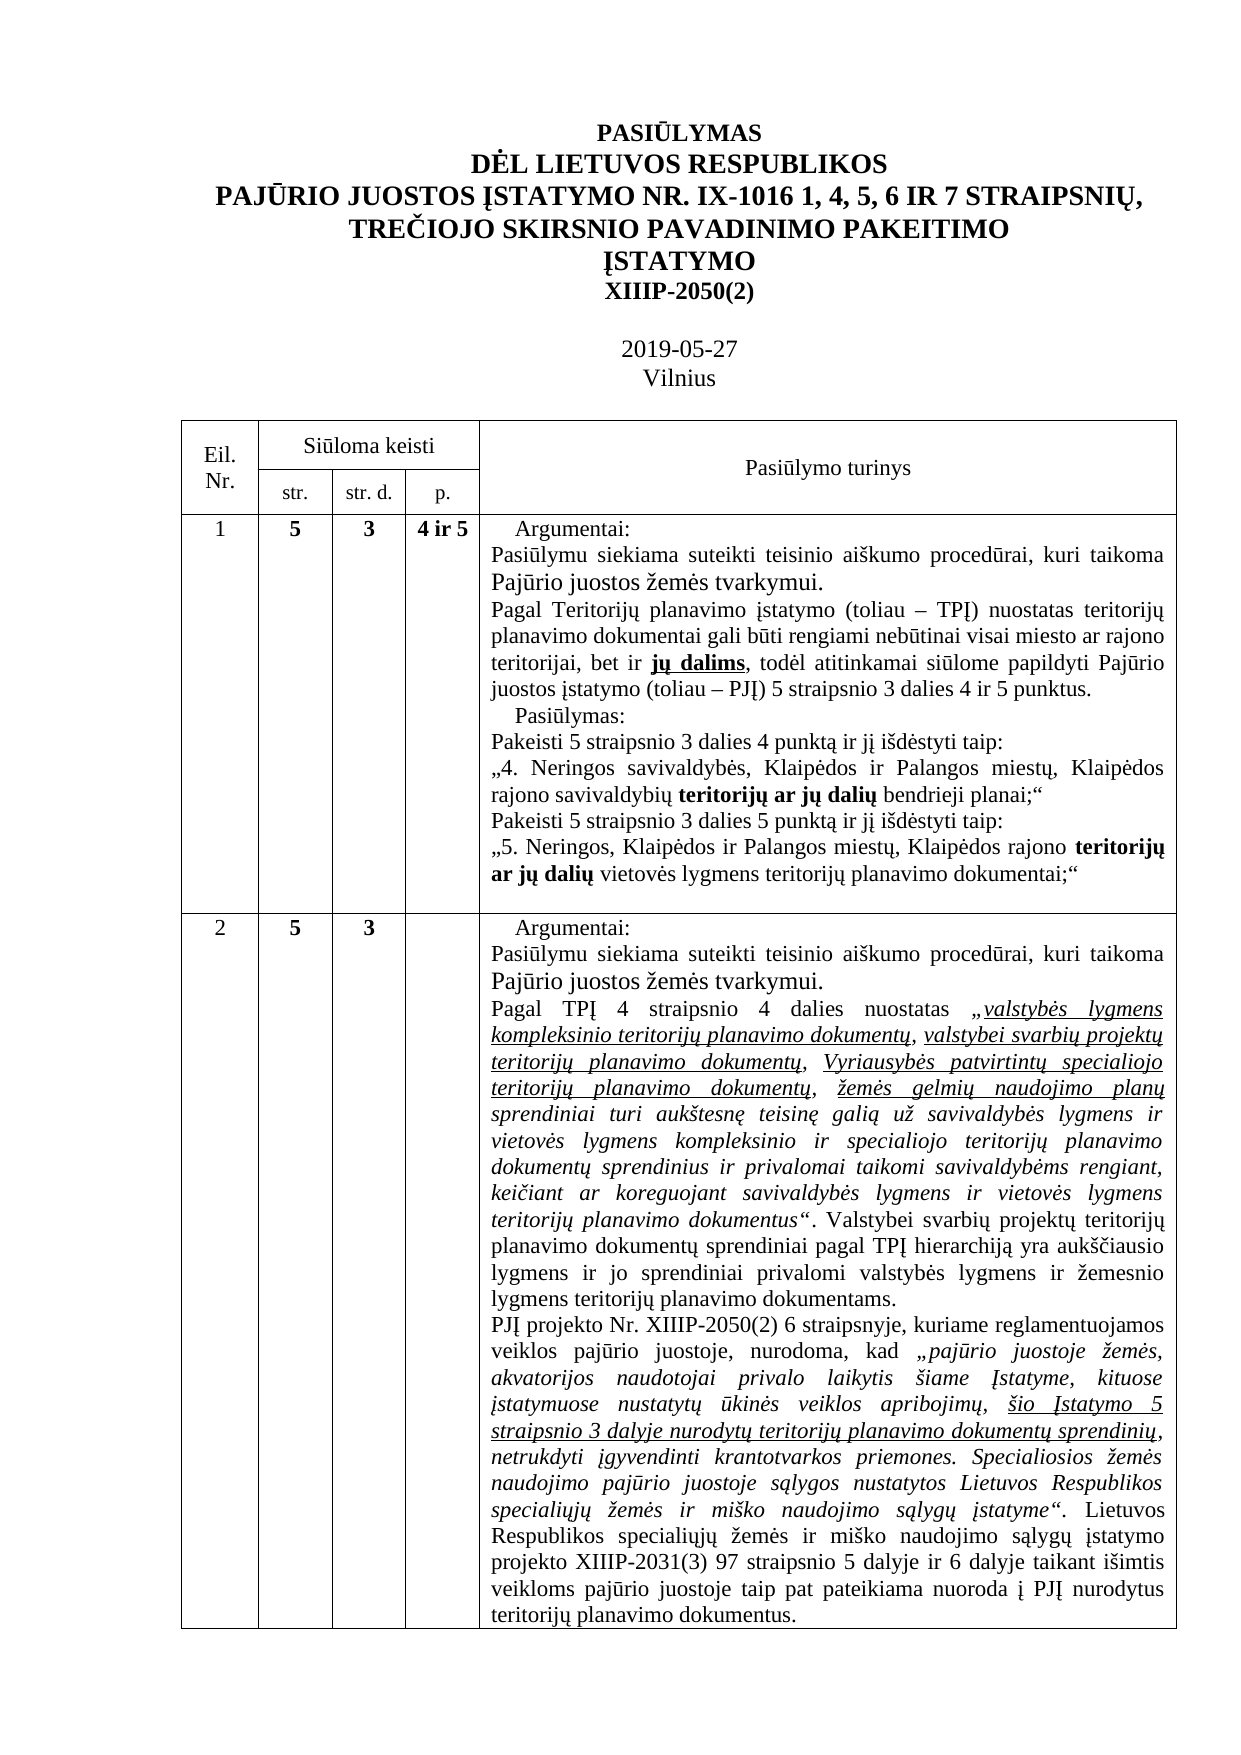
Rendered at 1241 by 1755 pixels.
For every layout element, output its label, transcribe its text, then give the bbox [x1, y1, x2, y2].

text ĮSTATYMO [177, 244, 1181, 276]
text XIIIP-2050(2) [177, 276, 1181, 305]
table_cell Argumentai: Pasiūlymu siekiama suteikti teisinio aiškumo procedūrai, kuri taikoma Pajūrio juostos žemės tvarkymui. Pagal Teritorijų planavimo įstatymo (toliau – TPĮ) nuostatas teritorijų planavimo dokumentai gali būti rengiami nebūtinai visai miesto ar rajono teritorijai, bet ir jų dalims, todėl atitinkamai siūlome papildyti Pajūrio juostos įstatymo (toliau – PJĮ) 5 straipsnio 3 dalies 4 ir 5 punktus. Pasiūlymas: Pakeisti 5 straipsnio 3 dalies 4 punktą ir jį išdėstyti taip: „4. Neringos savivaldybės, Klaipėdos ir Palangos miestų, Klaipėdos rajono savivaldybių teritorijų ar jų dalių bendrieji planai;“ Pakeisti 5 straipsnio 3 dalies 5 punktą ir jį išdėstyti taip: „5. Neringos, Klaipėdos ir Palangos miestų, Klaipėdos rajono teritorijų ar jų dalių vietovės lygmens teritorijų planavimo dokumentai;“ [480, 515, 1176, 912]
text DĖL LIETUVOS RESPUBLIKOS [177, 147, 1181, 179]
table_cell 4 ir 5 [406, 515, 479, 912]
text Vilnius [177, 363, 1181, 391]
text PAJŪRIO JUOSTOS ĮSTATYMO NR. IX-1016 1, 4, 5, 6 IR 7 STRAIPSNIŲ, TREČIOJO SKIRSNIO PAVADINIMO PAKEITIMO [177, 179, 1181, 244]
table_cell str. [259, 470, 332, 514]
text 2019-05-27 [177, 334, 1181, 363]
table_cell Argumentai: Pasiūlymu siekiama suteikti teisinio aiškumo procedūrai, kuri taikoma Pajūrio juostos žemės tvarkymui. Pagal TPĮ 4 straipsnio 4 dalies nuostatas „valstybės lygmens kompleksinio teritorijų planavimo dokumentų, valstybei svarbių projektų teritorijų planavimo dokumentų, Vyriausybės patvirtintų specialiojo teritorijų planavimo dokumentų, žemės gelmių naudojimo planų sprendiniai turi aukštesnę teisinę galią už savivaldybės lygmens ir vietovės lygmens kompleksinio ir specialiojo teritorijų planavimo dokumentų sprendinius ir privalomai taikomi savivaldybėms rengiant, keičiant ar koreguojant savivaldybės lygmens ir vietovės lygmens teritorijų planavimo dokumentus“. Valstybei svarbių projektų teritorijų planavimo dokumentų sprendiniai pagal TPĮ hierarchiją yra aukščiausio lygmens ir jo sprendiniai privalomi valstybės lygmens ir žemesnio lygmens teritorijų planavimo dokumentams. PJĮ projekto Nr. XIIIP-2050(2) 6 straipsnyje, kuriame reglamentuojamos veiklos pajūrio juostoje, nurodoma, kad „pajūrio juostoje žemės, akvatorijos naudotojai privalo laikytis šiame Įstatyme, kituose įstatymuose nustatytų ūkinės veiklos apribojimų, šio Įstatymo 5 straipsnio 3 dalyje nurodytų teritorijų planavimo dokumentų sprendinių, netrukdyti įgyvendinti krantotvarkos priemones. Specialiosios žemės naudojimo pajūrio juostoje sąlygos nustatytos Lietuvos Respublikos specialiųjų žemės ir miško naudojimo sąlygų įstatyme“. Lietuvos Respublikos specialiųjų žemės ir miško naudojimo sąlygų įstatymo projekto XIIIP-2031(3) 97 straipsnio 5 dalyje ir 6 dalyje taikant išimtis veikloms pajūrio juostoje taip pat pateikiama nuoroda į PJĮ nurodytus teritorijų planavimo dokumentus. [480, 914, 1176, 1627]
table_cell p. [406, 470, 479, 514]
table_header Siūloma keisti [259, 421, 479, 469]
table_header Eil. Nr. [182, 421, 258, 514]
table_cell 1 [182, 515, 258, 912]
table_cell 5 [259, 914, 332, 1627]
text PASIŪLYMAS [177, 118, 1181, 147]
table_cell str. d. [333, 470, 405, 514]
table_cell 5 [259, 515, 332, 912]
table_cell 2 [182, 914, 258, 1627]
table_cell [406, 914, 479, 1627]
table_cell 3 [333, 914, 405, 1627]
table_cell 3 [333, 515, 405, 912]
table_header Pasiūlymo turinys [480, 421, 1176, 514]
